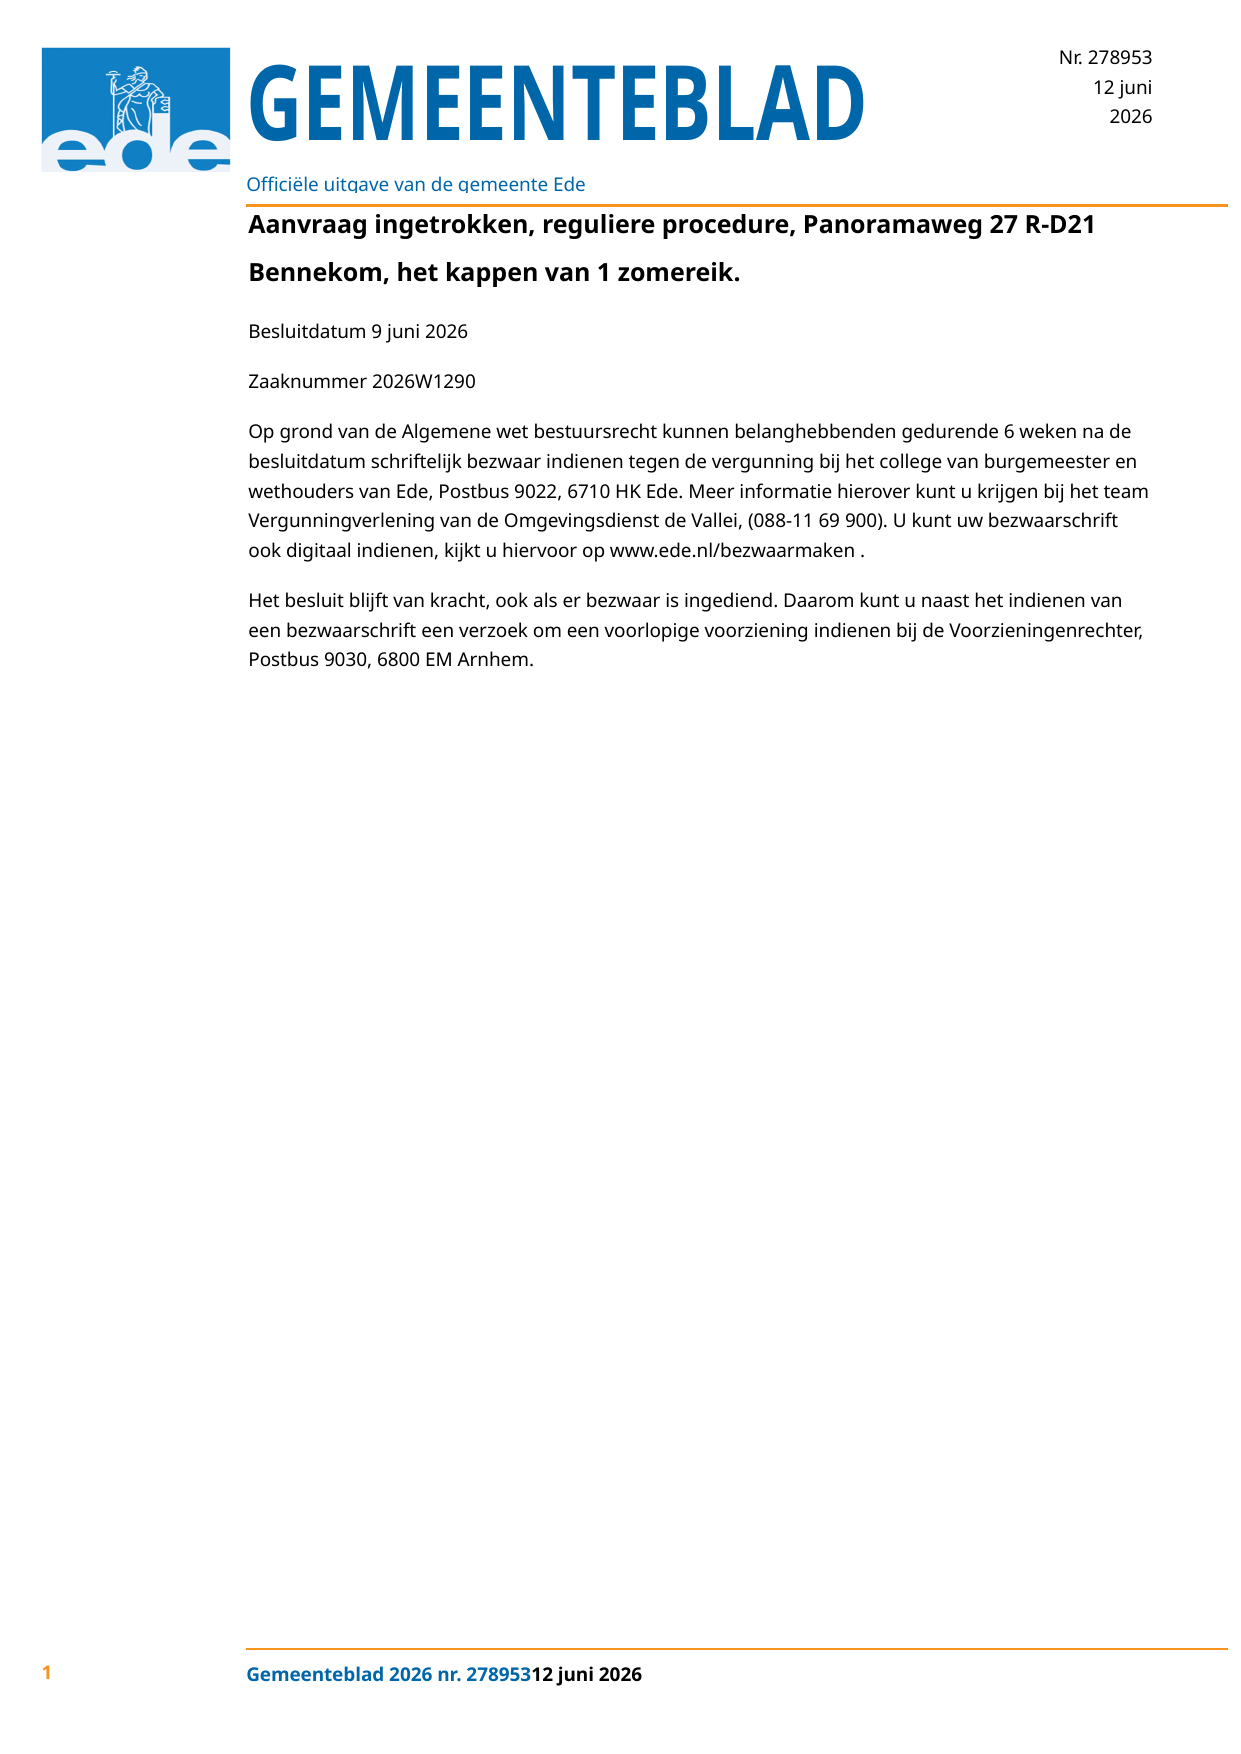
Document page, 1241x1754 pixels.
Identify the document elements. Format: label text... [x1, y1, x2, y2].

text Op grond van de Algemene wet bestuursrecht kunnen belanghebbenden gedurende 6 weken na de besluitdatum schriftelijk bezwaar indienen tegen de vergunning bij het college van burgemeester en wethouders van Ede, Postbus 9022, 6710 HK Ede. Meer informatie hierover kunt u krijgen bij het team Vergunningverlening van de Omgevingsdienst de Vallei, (088-11 69 900). U kunt uw bezwaarschrift ook digitaal indienen, kijkt u hiervoor op www.ede.nl/bezwaarmaken . [248, 419, 1152, 563]
text Aanvraag ingetrokken, reguliere procedure, Panoramaweg 27 R-D21 Bennekom, het kappen van 1 zomereik. [248, 207, 1152, 288]
text Zaaknummer 2026W1290 [248, 368, 1152, 394]
picture [41, 47, 231, 172]
text Het besluit blijft van kracht, ook als er bezwaar is ingediend. Daarom kunt u naast het indienen van een bezwaarschrift een verzoek om een voorlopige voorziening indienen bij de Voorzieningenrechter, Postbus 9030, 6800 EM Arnhem. [248, 587, 1152, 672]
text Besluitdatum 9 juni 2026 [248, 318, 1152, 344]
